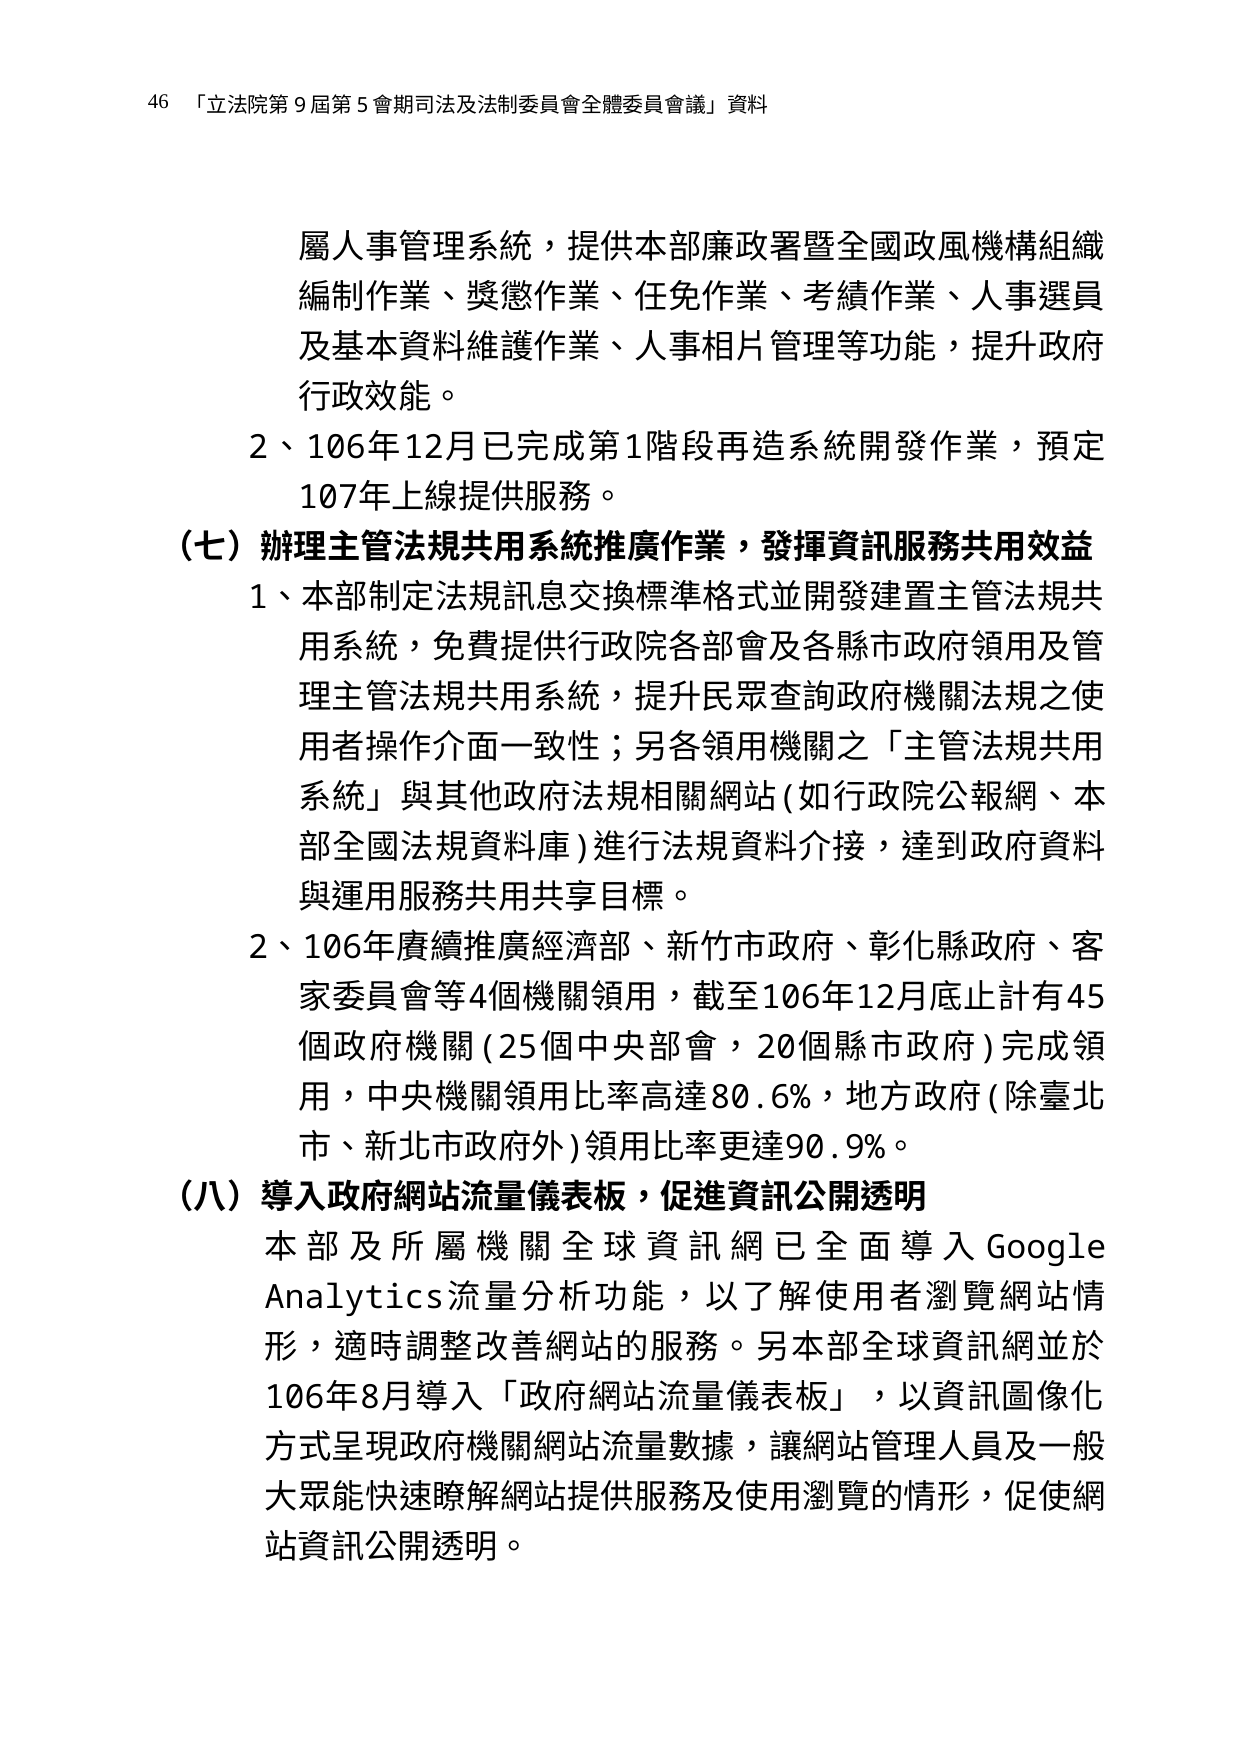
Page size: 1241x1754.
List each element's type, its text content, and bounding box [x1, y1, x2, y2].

text 2、106年賡續推廣經濟部、新竹市政府、彰化縣政府、客家委員會等4個機關領用，截至106年12月底止計有45個政府機關(25個中央部會，20個縣市政府)完成領用，中央機關領用比率高達80.6%，地方政府(除臺北市、新北市政府外)領用比率更達90.9%。 [248, 919, 1106, 1169]
text 屬人事管理系統，提供本部廉政署暨全國政風機構組織編制作業、獎懲作業、任免作業、考績作業、人事選員及基本資料維護作業、人事相片管理等功能，提升政府行政效能。 [248, 219, 1106, 419]
text （七）辦理主管法規共用系統推廣作業，發揮資訊服務共用效益 [160, 519, 1106, 569]
text 2、106年12月已完成第1階段再造系統開發作業，預定107年上線提供服務。 [248, 419, 1106, 519]
text 1、本部制定法規訊息交換標準格式並開發建置主管法規共用系統，免費提供行政院各部會及各縣市政府領用及管理主管法規共用系統，提升民眾查詢政府機關法規之使用者操作介面一致性；另各領用機關之「主管法規共用系統」與其他政府法規相關網站(如行政院公報網、本部全國法規資料庫)進行法規資料介接，達到政府資料與運用服務共用共享目標。 [248, 569, 1106, 919]
text （八）導入政府網站流量儀表板，促進資訊公開透明 [160, 1169, 1106, 1219]
text 本部及所屬機關全球資訊網已全面導入Google Analytics流量分析功能，以了解使用者瀏覽網站情形，適時調整改善網站的服務。另本部全球資訊網並於106年8月導入「政府網站流量儀表板」，以資訊圖像化方式呈現政府機關網站流量數據，讓網站管理人員及一般大眾能快速瞭解網站提供服務及使用瀏覽的情形，促使網站資訊公開透明。 [264, 1219, 1106, 1569]
